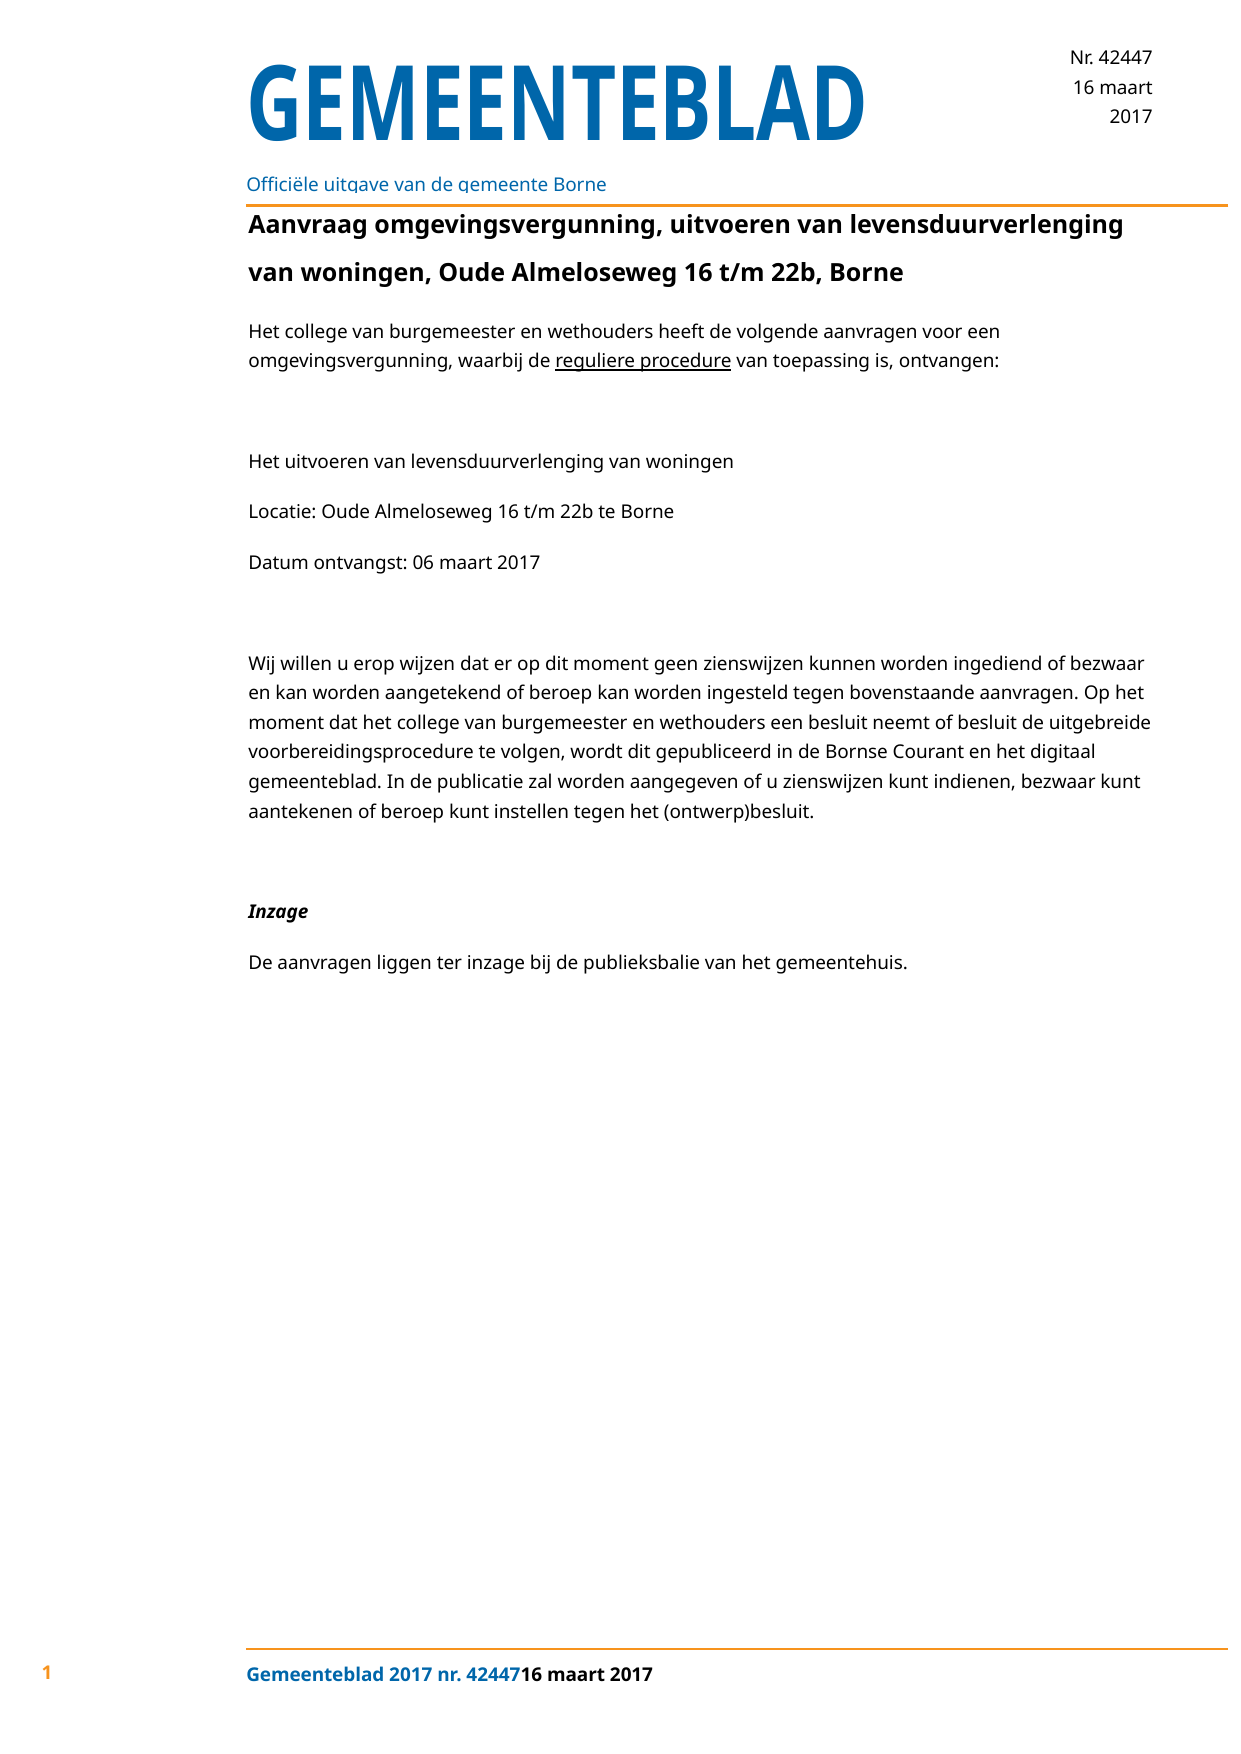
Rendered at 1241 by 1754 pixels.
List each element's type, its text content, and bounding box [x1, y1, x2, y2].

text Locatie: Oude Almeloseweg 16 t/m 22b te Borne [248, 499, 1152, 524]
text Het uitvoeren van levensduurverlenging van woningen [248, 448, 1152, 474]
text Datum ontvangst: 06 maart 2017 [248, 549, 1152, 575]
text Het college van burgemeester en wethouders heeft de volgende aanvragen voor een omgevingsvergunning, waarbij de reguliere procedure van toepassing is, ontvangen: [248, 318, 1152, 373]
picture [41, 47, 231, 172]
text Inzage [248, 899, 1152, 924]
text De aanvragen liggen ter inzage bij de publieksbalie van het gemeentehuis. [248, 949, 1152, 975]
text Aanvraag omgevingsvergunning, uitvoeren van levensduurverlenging van woningen, Oude Almeloseweg 16 t/m 22b, Borne [248, 207, 1152, 288]
text Wij willen u erop wijzen dat er op dit moment geen zienswijzen kunnen worden ingediend of bezwaar en kan worden aangetekend of beroep kan worden ingesteld tegen bovenstaande aanvragen. Op het moment dat het college van burgemeester en wethouders een besluit neemt of besluit de uitgebreide voorbereidingsprocedure te volgen, wordt dit gepubliceerd in de Bornse Courant en het digitaal gemeenteblad. In de publicatie zal worden aangegeven of u zienswijzen kunt indienen, bezwaar kunt aantekenen of beroep kunt instellen tegen het (ontwerp)besluit. [248, 650, 1152, 824]
